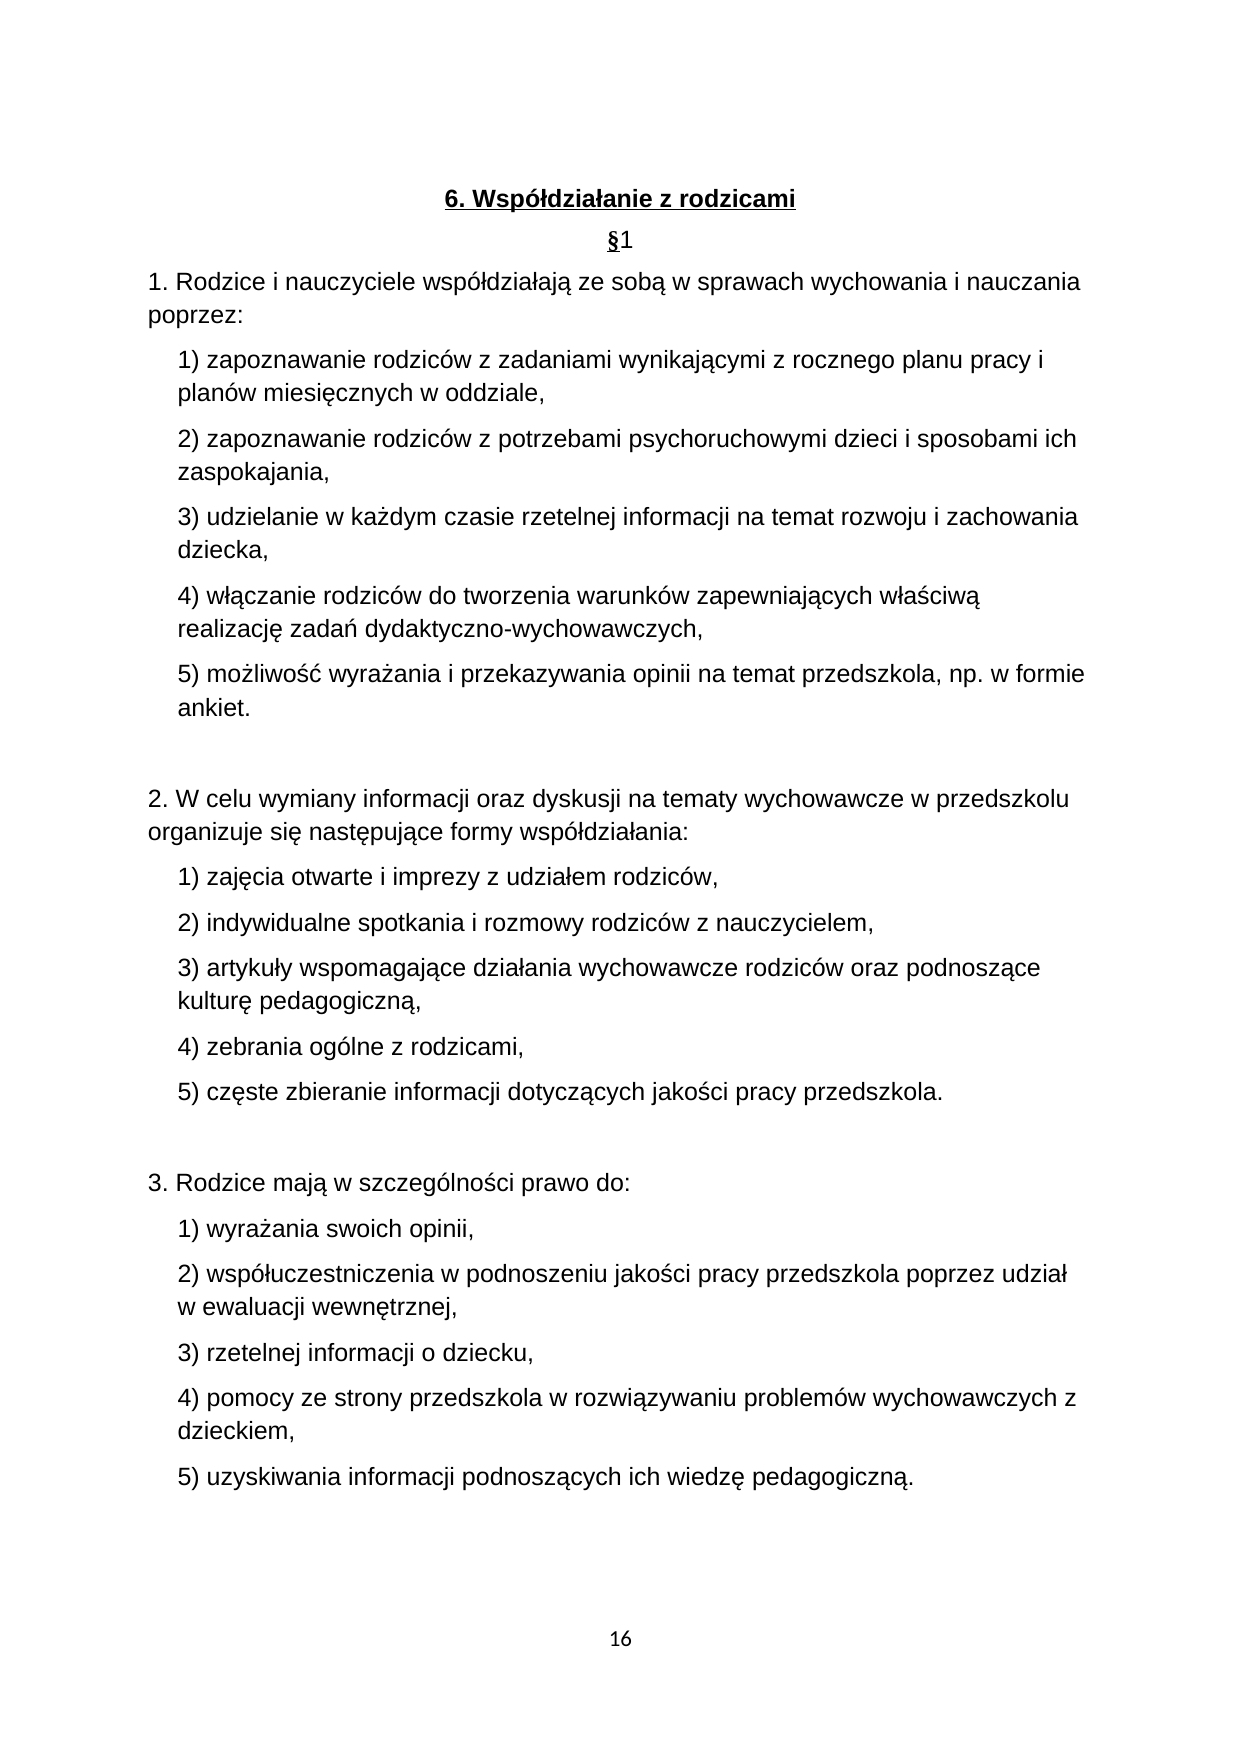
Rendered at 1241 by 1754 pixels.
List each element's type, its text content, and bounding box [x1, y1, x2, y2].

text 2) współuczestniczenia w podnoszeniu jakości pracy przedszkola poprzez udział w ewaluacji wewnętrznej, [177, 1259, 1093, 1321]
text 2) indywidualne spotkania i rozmowy rodziców z nauczycielem, [177, 908, 1093, 936]
text 3) rzetelnej informacji o dziecku, [177, 1338, 1093, 1367]
text 5) możliwość wyrażania i przekazywania opinii na temat przedszkola, np. w formie ankiet. [177, 659, 1093, 721]
text 6. Współdziałanie z rodzicami [148, 184, 1093, 213]
text 2. W celu wymiany informacji oraz dyskusji na tematy wychowawcze w przedszkolu organizuje się następujące formy współdziałania: [148, 783, 1093, 845]
text 4) zebrania ogólne z rodzicami, [177, 1032, 1093, 1060]
text 1. Rodzice i nauczyciele współdziałają ze sobą w sprawach wychowania i nauczania poprzez: [148, 267, 1093, 328]
text 5) częste zbieranie informacji dotyczących jakości pracy przedszkola. [177, 1077, 1093, 1106]
text §1 [148, 225, 1093, 254]
text 2) zapoznawanie rodziców z potrzebami psychoruchowymi dzieci i sposobami ich zaspokajania, [177, 424, 1093, 486]
text 4) włączanie rodziców do tworzenia warunków zapewniających właściwą realizację zadań dydaktyczno-wychowawczych, [177, 581, 1093, 643]
text 1) wyrażania swoich opinii, [177, 1214, 1093, 1242]
text 3) udzielanie w każdym czasie rzetelnej informacji na temat rozwoju i zachowania dziecka, [177, 502, 1093, 564]
text 5) uzyskiwania informacji podnoszących ich wiedzę pedagogiczną. [177, 1462, 1093, 1491]
text 3) artykuły wspomagające działania wychowawcze rodziców oraz podnoszące kulturę pedagogiczną, [177, 953, 1093, 1015]
text 1) zapoznawanie rodziców z zadaniami wynikającymi z rocznego planu pracy i planów miesięcznych w oddziale, [177, 345, 1093, 407]
text 1) zajęcia otwarte i imprezy z udziałem rodziców, [177, 862, 1093, 891]
text 3. Rodzice mają w szczególności prawo do: [148, 1168, 1093, 1197]
text 4) pomocy ze strony przedszkola w rozwiązywaniu problemów wychowawczych z dzieckiem, [177, 1383, 1093, 1445]
